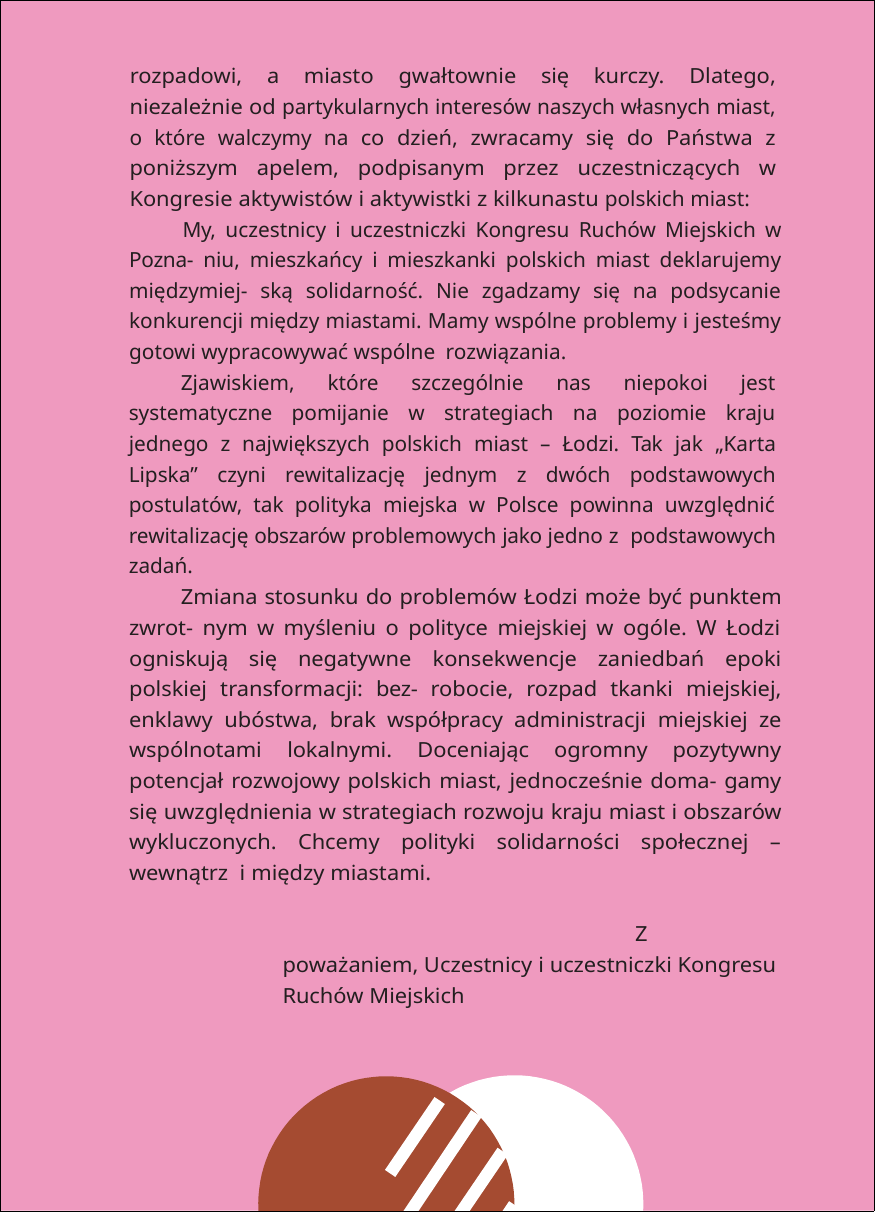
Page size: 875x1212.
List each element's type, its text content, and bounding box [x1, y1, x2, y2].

text Z poważaniem, Uczestnicy i uczestniczki Kongresu Ruchów Miejskich [282, 919, 780, 1009]
text Zmiana stosunku do problemów Łodzi może być punktem zwrot- nym w myśleniu o polityce miejskiej w ogóle. W Łodzi ogniskują się negatywne konsekwencje zaniedbań epoki polskiej transformacji: bez- robocie, rozpad tkanki miejskiej, enklawy ubóstwa, brak współpracy administracji miejskiej ze wspólnotami lokalnymi. Doceniając ogromny pozytywny potencjał rozwojowy polskich miast, jednocześnie doma- gamy się uwzględnienia w strategiach rozwoju kraju miast i obszarów wykluczonych. Chcemy polityki solidarności społecznej – wewnątrz i między miastami. [129, 582, 782, 886]
text rozpadowi, a miasto gwałtownie się kurczy. Dlatego, niezależnie od partykularnych interesów naszych własnych miast, o które walczymy na co dzień, zwracamy się do Państwa z poniższym apelem, podpisanym przez uczestniczących w Kongresie aktywistów i aktywistki z kilkunastu polskich miast: [129, 61, 776, 212]
text My, uczestnicy i uczestniczki Kongresu Ruchów Miejskich w Pozna- niu, mieszkańcy i mieszkanki polskich miast deklarujemy międzymiej- ską solidarność. Nie zgadzamy się na podsycanie konkurencji między miastami. Mamy wspólne problemy i jesteśmy gotowi wypracowywać wspólne rozwiązania. [129, 215, 782, 366]
text Zjawiskiem, które szczególnie nas niepokoi jest systematyczne pomijanie w strategiach na poziomie kraju jednego z największych polskich miast – Łodzi. Tak jak „Karta Lipska” czyni rewitalizację jednym z dwóch podstawowych postulatów, tak polityka miejska w Polsce powinna uwzględnić rewitalizację obszarów problemowych jako jedno z podstawowych zadań. [128, 368, 776, 580]
